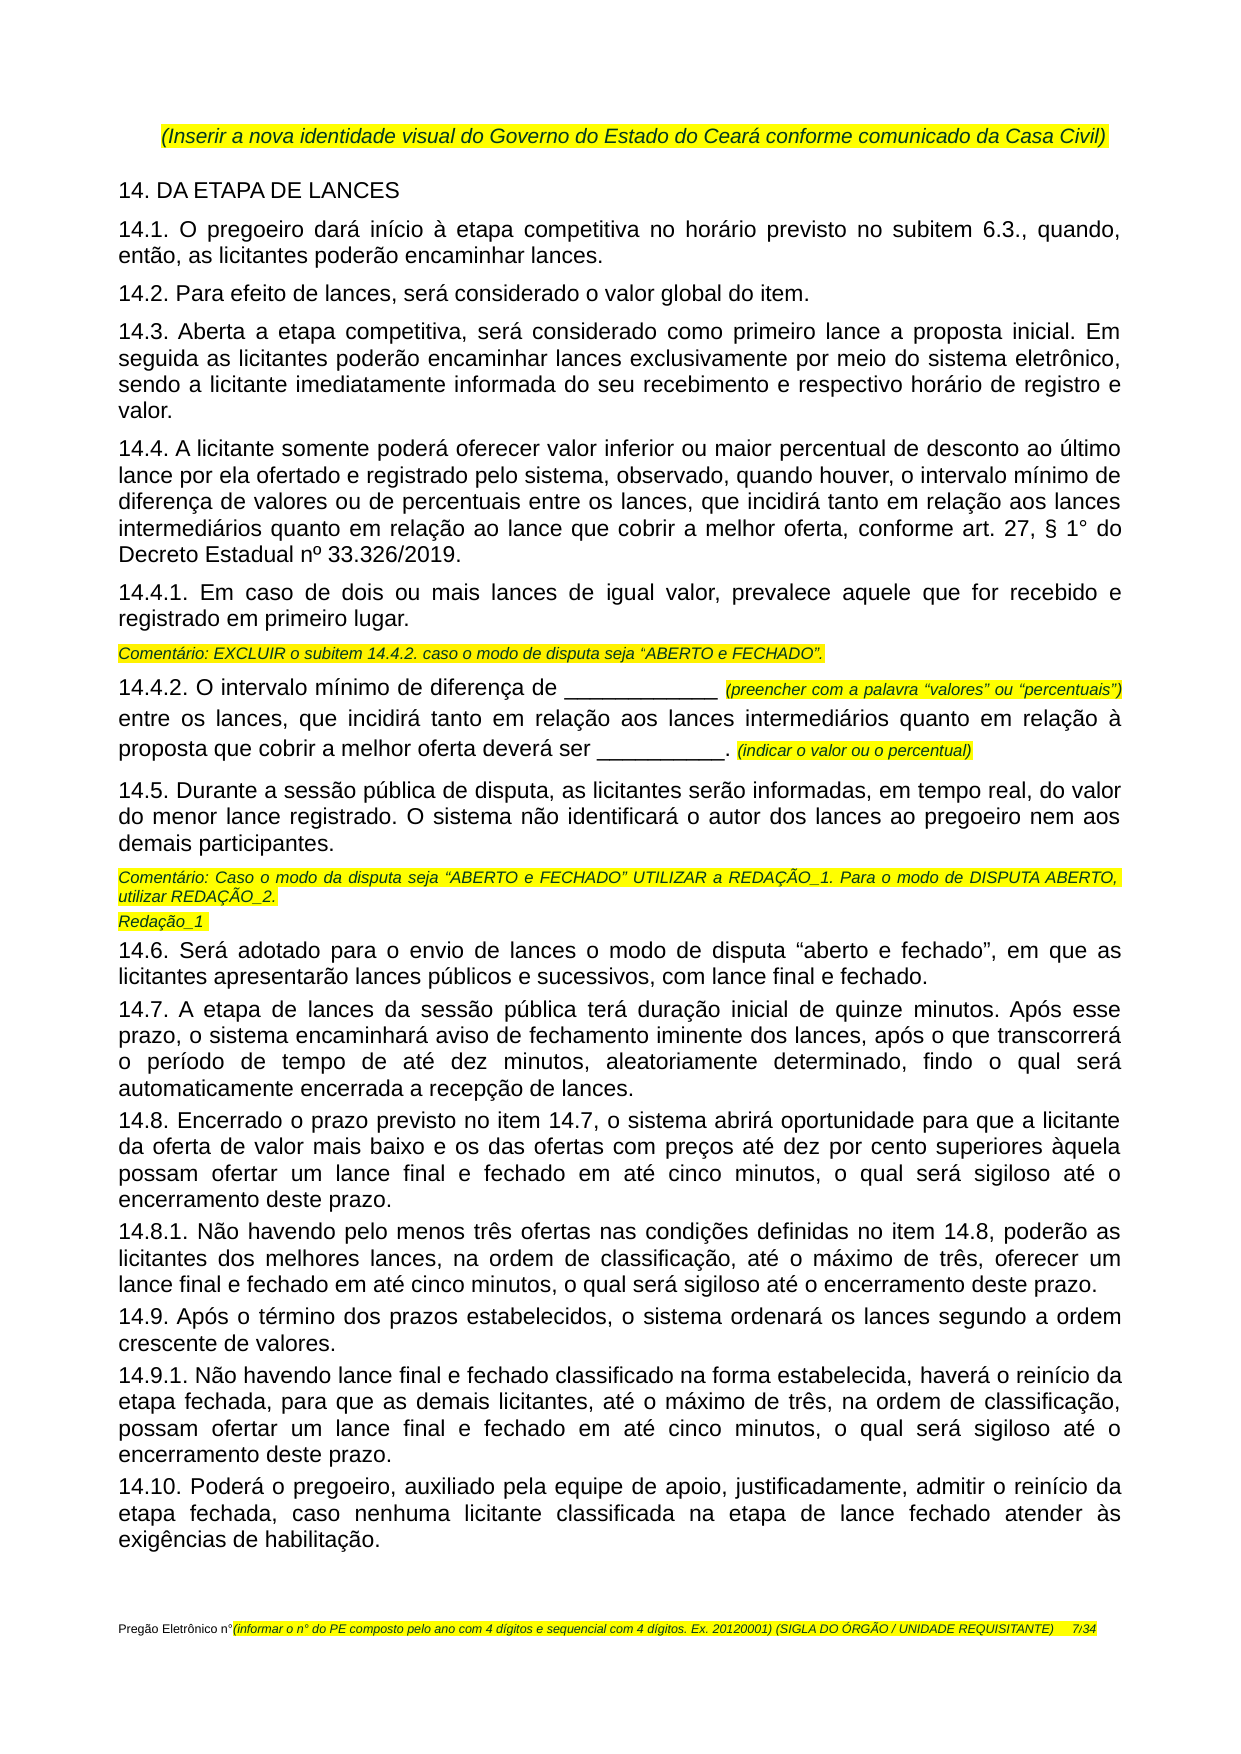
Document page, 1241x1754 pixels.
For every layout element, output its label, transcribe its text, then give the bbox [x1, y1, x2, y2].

text 14.9.1. Não havendo lance final e fechado classificado na forma estabelecida, haverá o reinício da etapa fechada, para que as demais licitantes, até o máximo de três, na ordem de classificação, possam ofertar um lance final e fechado em até cinco minutos, o qual será sigiloso até o encerramento deste prazo. [118, 1362, 1122, 1467]
text 14.8. Encerrado o prazo previsto no item 14.7, o sistema abrirá oportunidade para que a licitante da oferta de valor mais baixo e os das ofertas com preços até dez por cento superiores àquela possam ofertar um lance final e fechado em até cinco minutos, o qual será sigiloso até o encerramento deste prazo. [118, 1107, 1122, 1212]
text 14.9. Após o término dos prazos estabelecidos, o sistema ordenará os lances segundo a ordem crescente de valores. [118, 1303, 1122, 1356]
text 14.4.1. Em caso de dois ou mais lances de igual valor, prevalece aquele que for recebido e registrado em primeiro lugar. [118, 579, 1122, 632]
text 14.4. A licitante somente poderá oferecer valor inferior ou maior percentual de desconto ao último lance por ela ofertado e registrado pelo sistema, observado, quando houver, o intervalo mínimo de diferença de valores ou de percentuais entre os lances, que incidirá tanto em relação aos lances intermediários quanto em relação ao lance que cobrir a melhor oferta, conforme art. 27, § 1° do Decreto Estadual nº 33.326/2019. [118, 435, 1122, 567]
text 14.7. A etapa de lances da sessão pública terá duração inicial de quinze minutos. Após esse prazo, o sistema encaminhará aviso de fechamento iminente dos lances, após o que transcorrerá o período de tempo de até dez minutos, aleatoriamente determinado, findo o qual será automaticamente encerrada a recepção de lances. [118, 996, 1122, 1101]
text Redação_1 [118, 912, 1122, 931]
text 14.10. Poderá o pregoeiro, auxiliado pela equipe de apoio, justificadamente, admitir o reinício da etapa fechada, caso nenhuma licitante classificada na etapa de lance fechado atender às exigências de habilitação. [118, 1473, 1122, 1552]
text 14.2. Para efeito de lances, será considerado o valor global do item. [118, 280, 1122, 306]
text 14.6. Será adotado para o envio de lances o modo de disputa “aberto e fechado”, em que as licitantes apresentarão lances públicos e sucessivos, com lance final e fechado. [118, 937, 1122, 990]
text Comentário: Caso o modo da disputa seja “ABERTO e FECHADO” UTILIZAR a REDAÇÃO_1. Para o modo de DISPUTA ABERTO, utilizar REDAÇÃO_2. [118, 868, 1122, 906]
list 14.4.2. O intervalo mínimo de diferença de ____________ (preencher com a palavra “valores” ou “percentuais”) entre os lances, que incidirá tanto em relação aos lances intermediários quanto em relação à proposta que cobrir a melhor oferta deverá ser __________. (indicar o valor ou o percentual) [118, 674, 1122, 761]
text 14.3. Aberta a etapa competitiva, será considerado como primeiro lance a proposta inicial. Em seguida as licitantes poderão encaminhar lances exclusivamente por meio do sistema eletrônico, sendo a licitante imediatamente informada do seu recebimento e respectivo horário de registro e valor. [118, 318, 1122, 424]
text 14. DA ETAPA DE LANCES [118, 177, 1122, 204]
text Comentário: EXCLUIR o subitem 14.4.2. caso o modo de disputa seja “ABERTO e FECHADO”. [118, 643, 1122, 663]
text 14.1. O pregoeiro dará início à etapa competitiva no horário previsto no subitem 6.3., quando, então, as licitantes poderão encaminhar lances. [118, 216, 1122, 268]
text 14.5. Durante a sessão pública de disputa, as licitantes serão informadas, em tempo real, do valor do menor lance registrado. O sistema não identificará o autor dos lances ao pregoeiro nem aos demais participantes. [118, 777, 1122, 856]
text 14.8.1. Não havendo pelo menos três ofertas nas condições definidas no item 14.8, poderão as licitantes dos melhores lances, na ordem de classificação, até o máximo de três, oferecer um lance final e fechado em até cinco minutos, o qual será sigiloso até o encerramento deste prazo. [118, 1218, 1122, 1297]
